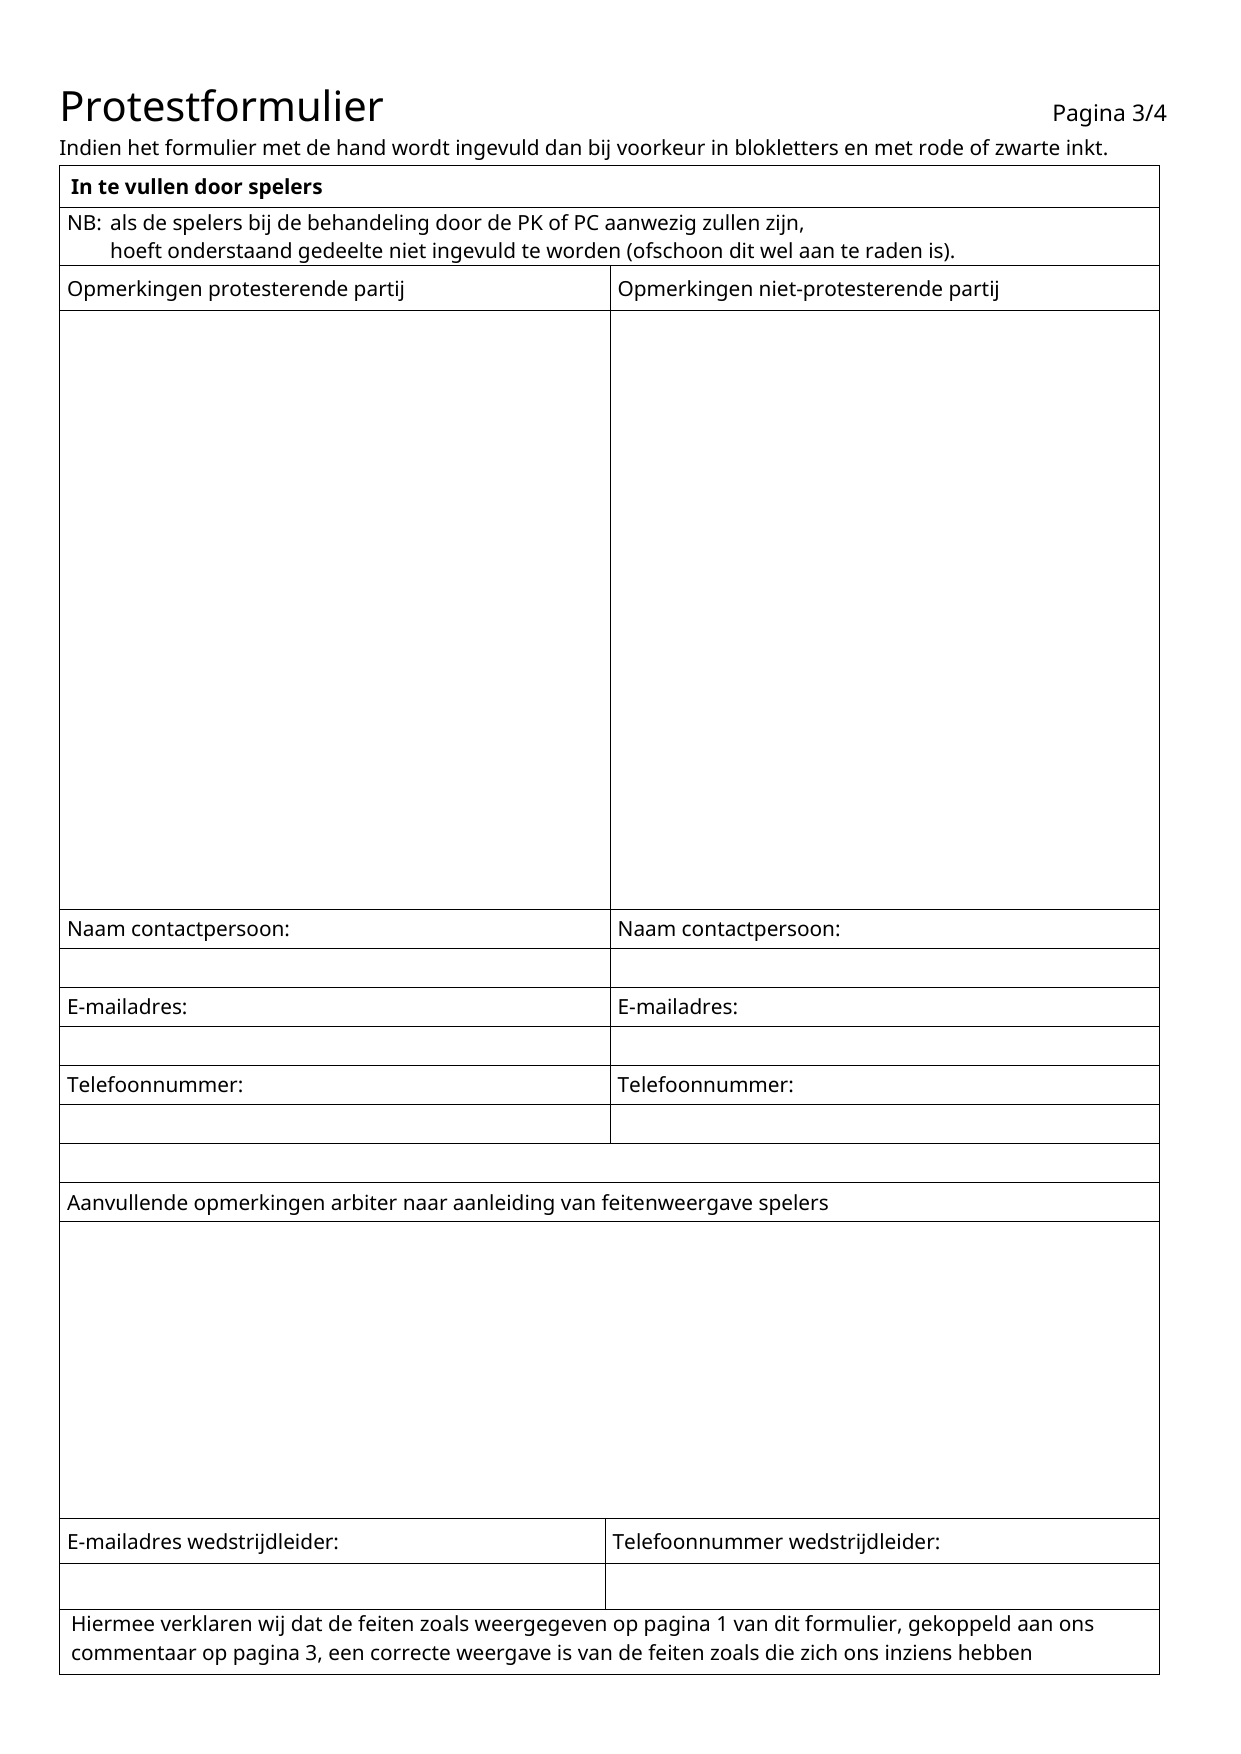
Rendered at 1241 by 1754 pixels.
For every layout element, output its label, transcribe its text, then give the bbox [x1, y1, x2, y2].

table_cell [606, 1564, 1159, 1608]
table_cell Telefoonnummer wedstrijdleider: [606, 1519, 1159, 1563]
table_cell [611, 1105, 1159, 1143]
table_cell [1160, 948, 1181, 987]
table_cell [1160, 1563, 1181, 1608]
table_cell [611, 311, 1159, 908]
table_cell [1160, 1026, 1181, 1065]
table_cell In te vullen door spelers [60, 166, 1159, 207]
table_cell Aanvullende opmerkingen arbiter naar aanleiding van feitenweergave spelers [60, 1183, 1159, 1221]
table_cell [1160, 310, 1181, 908]
table_cell Opmerkingen protesterende partij [60, 266, 610, 310]
table_cell [1160, 1518, 1181, 1563]
table_cell [611, 1027, 1159, 1065]
table_cell [60, 1222, 1159, 1518]
table_cell [1160, 165, 1181, 207]
table_cell Opmerkingen niet-protesterende partij [611, 266, 1159, 310]
table_cell [60, 949, 610, 987]
table_cell [60, 1027, 610, 1065]
table_cell [1160, 1609, 1181, 1673]
table_cell [1160, 909, 1181, 947]
table_cell [1160, 265, 1181, 310]
table_cell [1160, 1221, 1181, 1518]
table_cell [611, 949, 1159, 987]
table_cell [1160, 1065, 1181, 1104]
table_cell NB: als de spelers bij de behandeling door de PK of PC aanwezig zullen zijn, hoeft onderstaand gedeelte niet ingevuld te worden (ofschoon dit wel aan te raden is). [60, 208, 1159, 265]
table_cell Naam contactpersoon: [611, 910, 1159, 947]
table_cell E-mailadres: [611, 988, 1159, 1026]
table_cell [1160, 987, 1181, 1026]
table_cell Telefoonnummer: [60, 1066, 610, 1104]
table_cell Naam contactpersoon: [60, 910, 610, 947]
table_cell [1160, 1104, 1181, 1143]
table_cell [60, 1564, 605, 1608]
table_cell E-mailadres: [60, 988, 610, 1026]
table_cell E-mailadres wedstrijdleider: [60, 1519, 605, 1563]
table_cell [60, 1144, 1159, 1182]
table_cell [60, 1105, 610, 1143]
table_cell Telefoonnummer: [611, 1066, 1159, 1104]
table_cell [60, 311, 610, 908]
table_cell [1160, 1182, 1181, 1221]
table_cell Hiermee verklaren wij dat de feiten zoals weergegeven op pagina 1 van dit formulier, gekoppeld aan ons commentaar op pagina 3, een correcte weergave is van de feiten zoals die zich ons inziens hebben [60, 1610, 1159, 1673]
table_cell [1160, 1143, 1181, 1182]
table_cell [1160, 207, 1181, 265]
